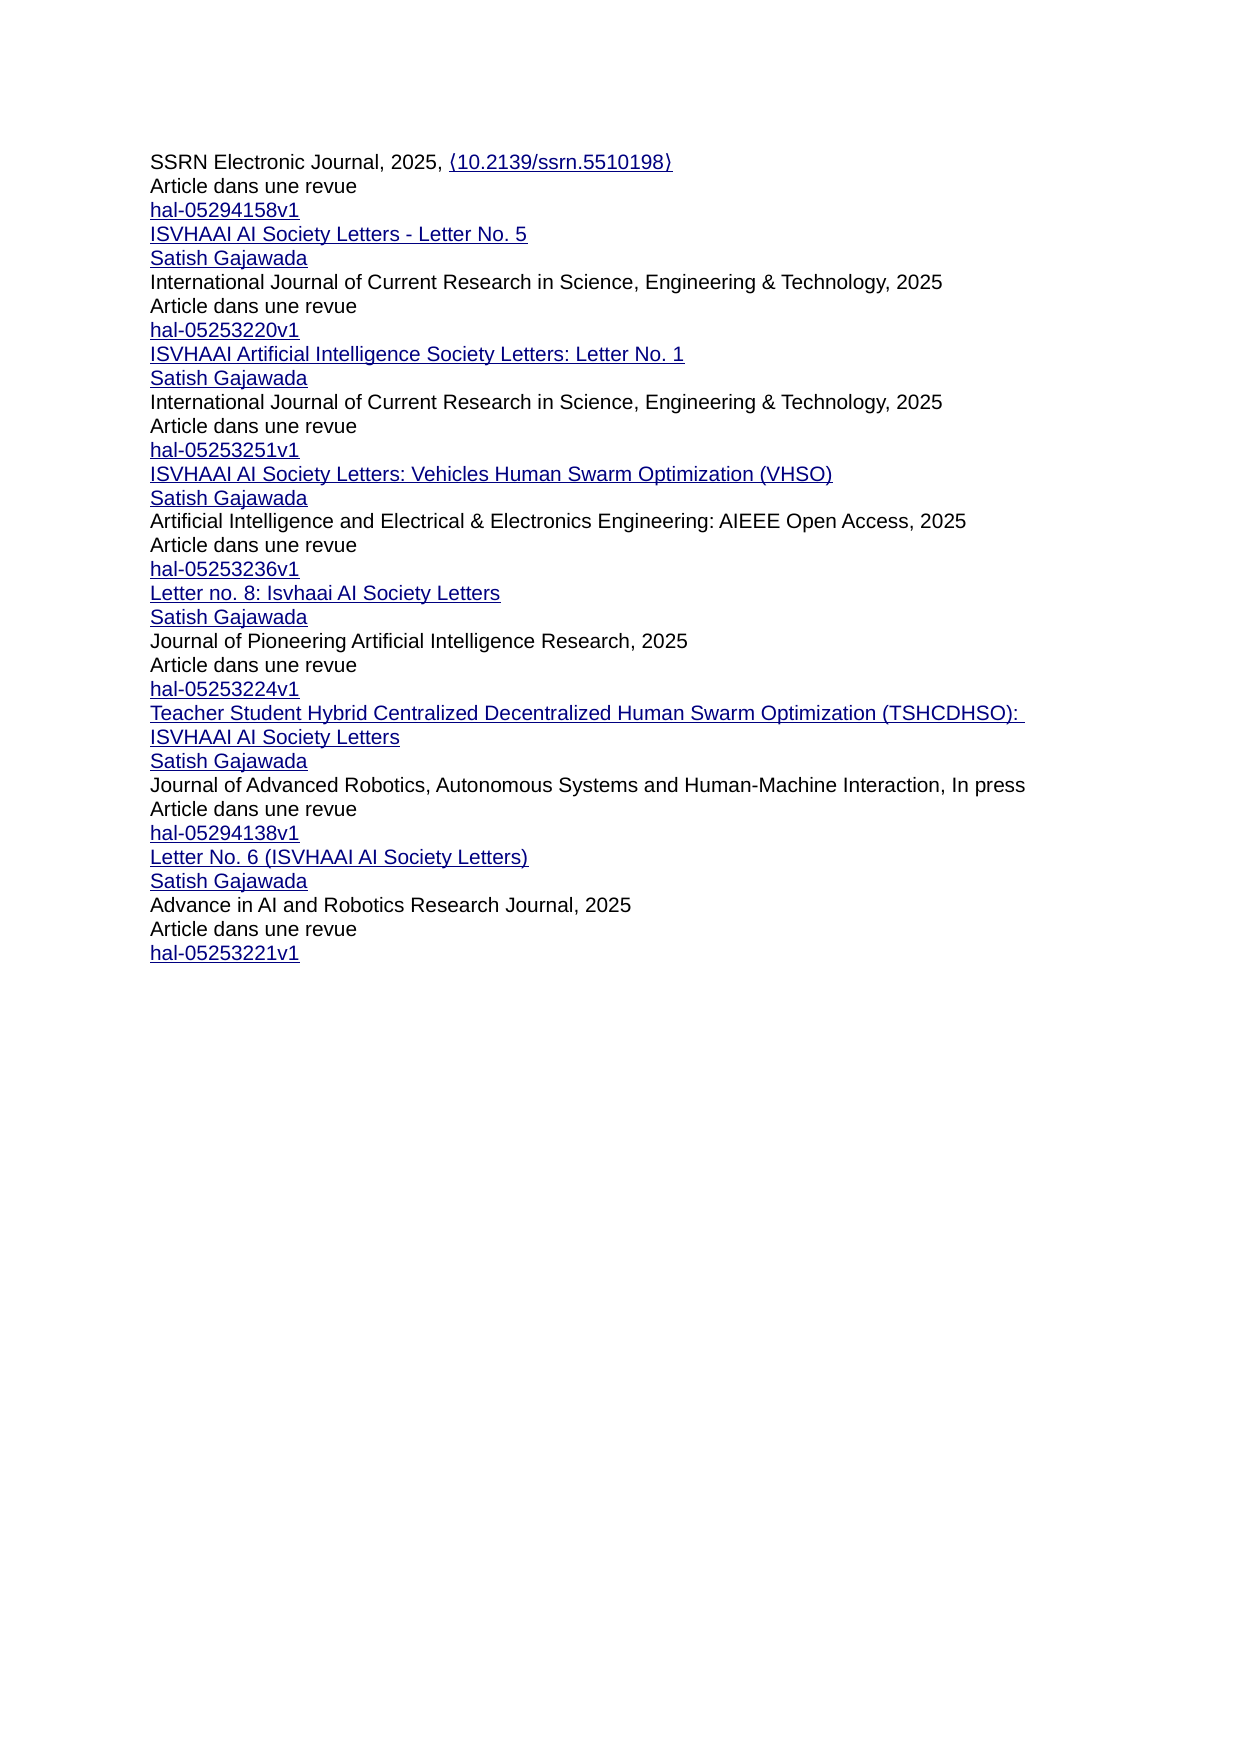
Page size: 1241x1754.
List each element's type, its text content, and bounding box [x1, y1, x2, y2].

table_cell ISVHAAI Artificial Intelligence Society Letters: Letter No. 1 Satish Gajawada International Journal of Current Research in Science, Engineering & Technology, 2025 Article dans une revue hal-05253251v1 [150, 342, 1090, 461]
table_cell Letter No. 6 (ISVHAAI AI Society Letters) Satish Gajawada Advance in AI and Robotics Research Journal, 2025 Article dans une revue hal-05253221v1 [150, 845, 1090, 964]
table_cell ISVHAAI AI Society Letters: Vehicles Human Swarm Optimization (VHSO) Satish Gajawada Artificial Intelligence and Electrical & Electronics Engineering: AIEEE Open Access, 2025 Article dans une revue hal-05253236v1 [150, 461, 1090, 581]
table_cell Letter no. 8: Isvhaai AI Society Letters Satish Gajawada Journal of Pioneering Artificial Intelligence Research, 2025 Article dans une revue hal-05253224v1 [150, 581, 1090, 701]
table_cell Teacher Student Hybrid Centralized Decentralized Human Swarm Optimization (TSHCDHSO): ISVHAAI AI Society Letters Satish Gajawada Journal of Advanced Robotics, Autonomous Systems and Human-Machine Interaction, In press Article dans une revue hal-05294138v1 [150, 701, 1090, 845]
table_cell ISVHAAI AI Society Letters - Letter No. 5 Satish Gajawada International Journal of Current Research in Science, Engineering & Technology, 2025 Article dans une revue hal-05253220v1 [150, 222, 1090, 342]
table_cell Father Human Swarm Optimization (FatherHSO): ISVHAAI AI Society Letters Satish Gajawada SSRN Electronic Journal, 2025, ⟨10.2139/ssrn.5510198⟩ Article dans une revue hal-05294158v1 [150, 150, 1090, 222]
